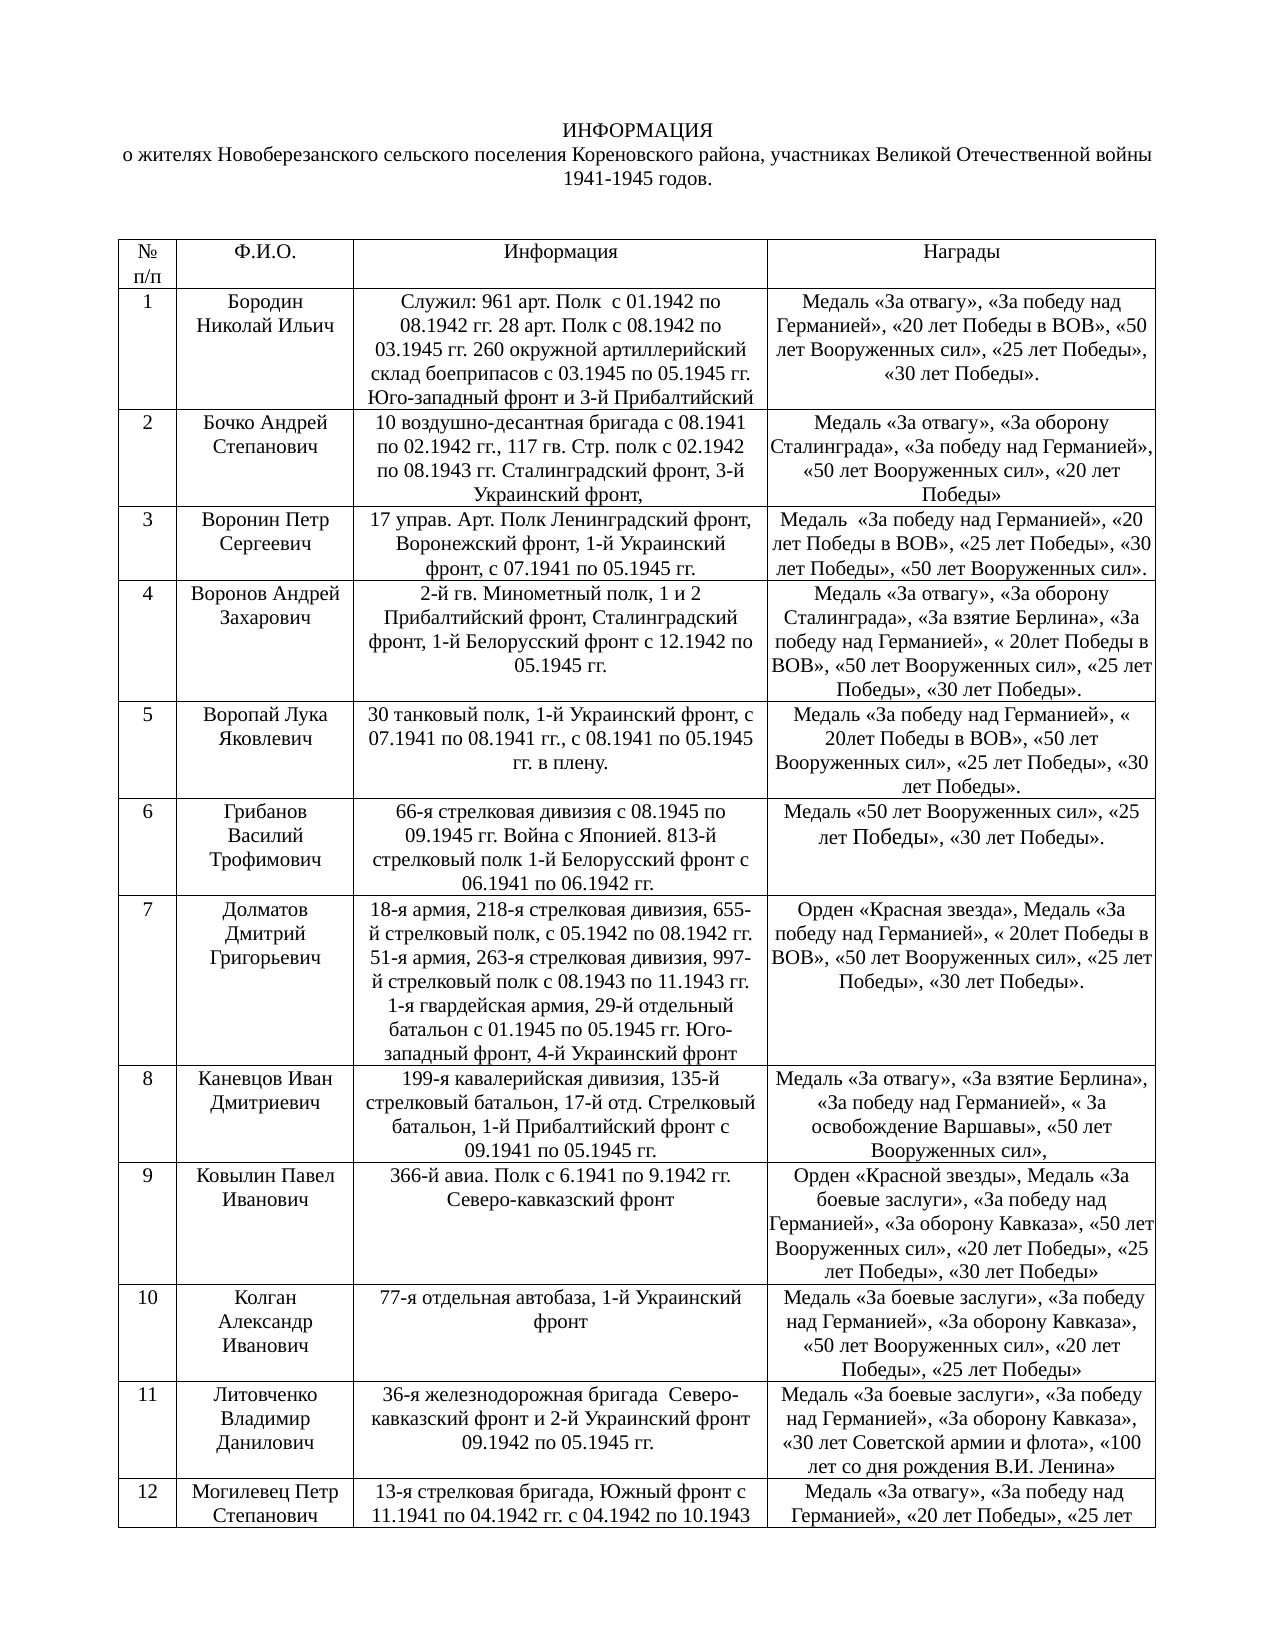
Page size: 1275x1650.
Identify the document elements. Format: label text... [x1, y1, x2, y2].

table_cell Медаль «За победу над Германией», «20 лет Победы в ВОВ», «25 лет Победы», «30 лет Победы», «50 лет Вооруженных сил». [768, 507, 1155, 579]
table_cell 5 [119, 702, 176, 798]
text о жителях Новоберезанского сельского поселения Кореновского района, участниках Великой Отечественной войны 1941-1945 годов. [118, 142, 1157, 190]
table_header № п/п [119, 240, 176, 288]
table_cell 366-й авиа. Полк с 6.1941 по 9.1942 гг. Северо-кавказский фронт [354, 1163, 767, 1283]
table_cell Грибанов Василий Трофимович [177, 799, 353, 895]
table_cell 199-я кавалерийская дивизия, 135-й стрелковый батальон, 17-й отд. Стрелковый батальон, 1-й Прибалтийский фронт с 09.1941 по 05.1945 гг. [354, 1066, 767, 1162]
table_cell 66-я стрелковая дивизия с 08.1945 по 09.1945 гг. Война с Японией. 813-й стрелковый полк 1-й Белорусский фронт с 06.1941 по 06.1942 гг. [354, 799, 767, 895]
table_cell Медаль «За боевые заслуги», «За победу над Германией», «За оборону Кавказа», «30 лет Советской армии и флота», «100 лет со дня рождения В.И. Ленина» [768, 1382, 1155, 1478]
table_cell Бочко Андрей Степанович [177, 410, 353, 506]
table_cell Литовченко Владимир Данилович [177, 1382, 353, 1478]
table_header Информация [354, 240, 767, 288]
table_cell 9 [119, 1163, 176, 1283]
table_cell Орден «Красной звезды», Медаль «За боевые заслуги», «За победу над Германией», «За оборону Кавказа», «50 лет Вооруженных сил», «20 лет Победы», «25 лет Победы», «30 лет Победы» [768, 1163, 1155, 1283]
table_cell 2 [119, 410, 176, 506]
table_cell 12 [119, 1479, 176, 1527]
table_cell 6 [119, 799, 176, 895]
table_cell Медаль «За отвагу», «За оборону Сталинграда», «За победу над Германией», «50 лет Вооруженных сил», «20 лет Победы» [768, 410, 1155, 506]
table_cell 18-я армия, 218-я стрелковая дивизия, 655-й стрелковый полк, с 05.1942 по 08.1942 гг. 51-я армия, 263-я стрелковая дивизия, 997-й стрелковый полк с 08.1943 по 11.1943 гг. 1-я гвардейская армия, 29-й отдельный батальон с 01.1945 по 05.1945 гг. Юго-западный фронт, 4-й Украинский фронт [354, 896, 767, 1065]
table_cell Медаль «За отвагу», «За взятие Берлина», «За победу над Германией», « За освобождение Варшавы», «50 лет Вооруженных сил», [768, 1066, 1155, 1162]
table_cell Ковылин Павел Иванович [177, 1163, 353, 1283]
table_cell 3 [119, 507, 176, 579]
table_cell 2-й гв. Минометный полк, 1 и 2 Прибалтийский фронт, Сталинградский фронт, 1-й Белорусский фронт с 12.1942 по 05.1945 гг. [354, 581, 767, 701]
table_cell Могилевец Петр Степанович [177, 1479, 353, 1527]
table_cell 10 [119, 1285, 176, 1381]
table_cell Медаль «За отвагу», «За победу над Германией», «20 лет Победы», «25 лет [768, 1479, 1155, 1527]
table_cell Воропай Лука Яковлевич [177, 702, 353, 798]
table_cell Служил: 961 арт. Полк с 01.1942 по 08.1942 гг. 28 арт. Полк с 08.1942 по 03.1945 гг. 260 окружной артиллерийский склад боеприпасов с 03.1945 по 05.1945 гг. Юго-западный фронт и 3-й Прибалтийский [354, 289, 767, 409]
table_header Ф.И.О. [177, 240, 353, 288]
table_cell 30 танковый полк, 1-й Украинский фронт, с 07.1941 по 08.1941 гг., с 08.1941 по 05.1945 гг. в плену. [354, 702, 767, 798]
table_cell 13-я стрелковая бригада, Южный фронт с 11.1941 по 04.1942 гг. с 04.1942 по 10.1943 [354, 1479, 767, 1527]
table_cell 36-я железнодорожная бригада Северо-кавказский фронт и 2-й Украинский фронт 09.1942 по 05.1945 гг. [354, 1382, 767, 1478]
table_cell Бородин Николай Ильич [177, 289, 353, 409]
table_cell 8 [119, 1066, 176, 1162]
table_cell 17 управ. Арт. Полк Ленинградский фронт, Воронежский фронт, 1-й Украинский фронт, с 07.1941 по 05.1945 гг. [354, 507, 767, 579]
table_cell Медаль «За отвагу», «За оборону Сталинграда», «За взятие Берлина», «За победу над Германией», « 20лет Победы в ВОВ», «50 лет Вооруженных сил», «25 лет Победы», «30 лет Победы». [768, 581, 1155, 701]
table_cell 77-я отдельная автобаза, 1-й Украинский фронт [354, 1285, 767, 1381]
table_cell Медаль «За победу над Германией», « 20лет Победы в ВОВ», «50 лет Вооруженных сил», «25 лет Победы», «30 лет Победы». [768, 702, 1155, 798]
table_cell Орден «Красная звезда», Медаль «За победу над Германией», « 20лет Победы в ВОВ», «50 лет Вооруженных сил», «25 лет Победы», «30 лет Победы». [768, 896, 1155, 1065]
table_cell Колган Александр Иванович [177, 1285, 353, 1381]
table_cell Долматов Дмитрий Григорьевич [177, 896, 353, 1065]
table_header Награды [768, 240, 1155, 288]
table_cell 7 [119, 896, 176, 1065]
table_cell Каневцов Иван Дмитриевич [177, 1066, 353, 1162]
table_cell Медаль «50 лет Вооруженных сил», «25 лет Победы», «30 лет Победы». [768, 799, 1155, 895]
table_cell Медаль «За отвагу», «За победу над Германией», «20 лет Победы в ВОВ», «50 лет Вооруженных сил», «25 лет Победы», «30 лет Победы». [768, 289, 1155, 409]
table_cell 4 [119, 581, 176, 701]
table_cell Воронов Андрей Захарович [177, 581, 353, 701]
table_cell Воронин Петр Сергеевич [177, 507, 353, 579]
table_cell Медаль «За боевые заслуги», «За победу над Германией», «За оборону Кавказа», «50 лет Вооруженных сил», «20 лет Победы», «25 лет Победы» [768, 1285, 1155, 1381]
table_cell 1 [119, 289, 176, 409]
table_cell 11 [119, 1382, 176, 1478]
text ИНФОРМАЦИЯ [118, 118, 1157, 142]
table_cell 10 воздушно-десантная бригада с 08.1941 по 02.1942 гг., 117 гв. Стр. полк с 02.1942 по 08.1943 гг. Сталинградский фронт, 3-й Украинский фронт, [354, 410, 767, 506]
